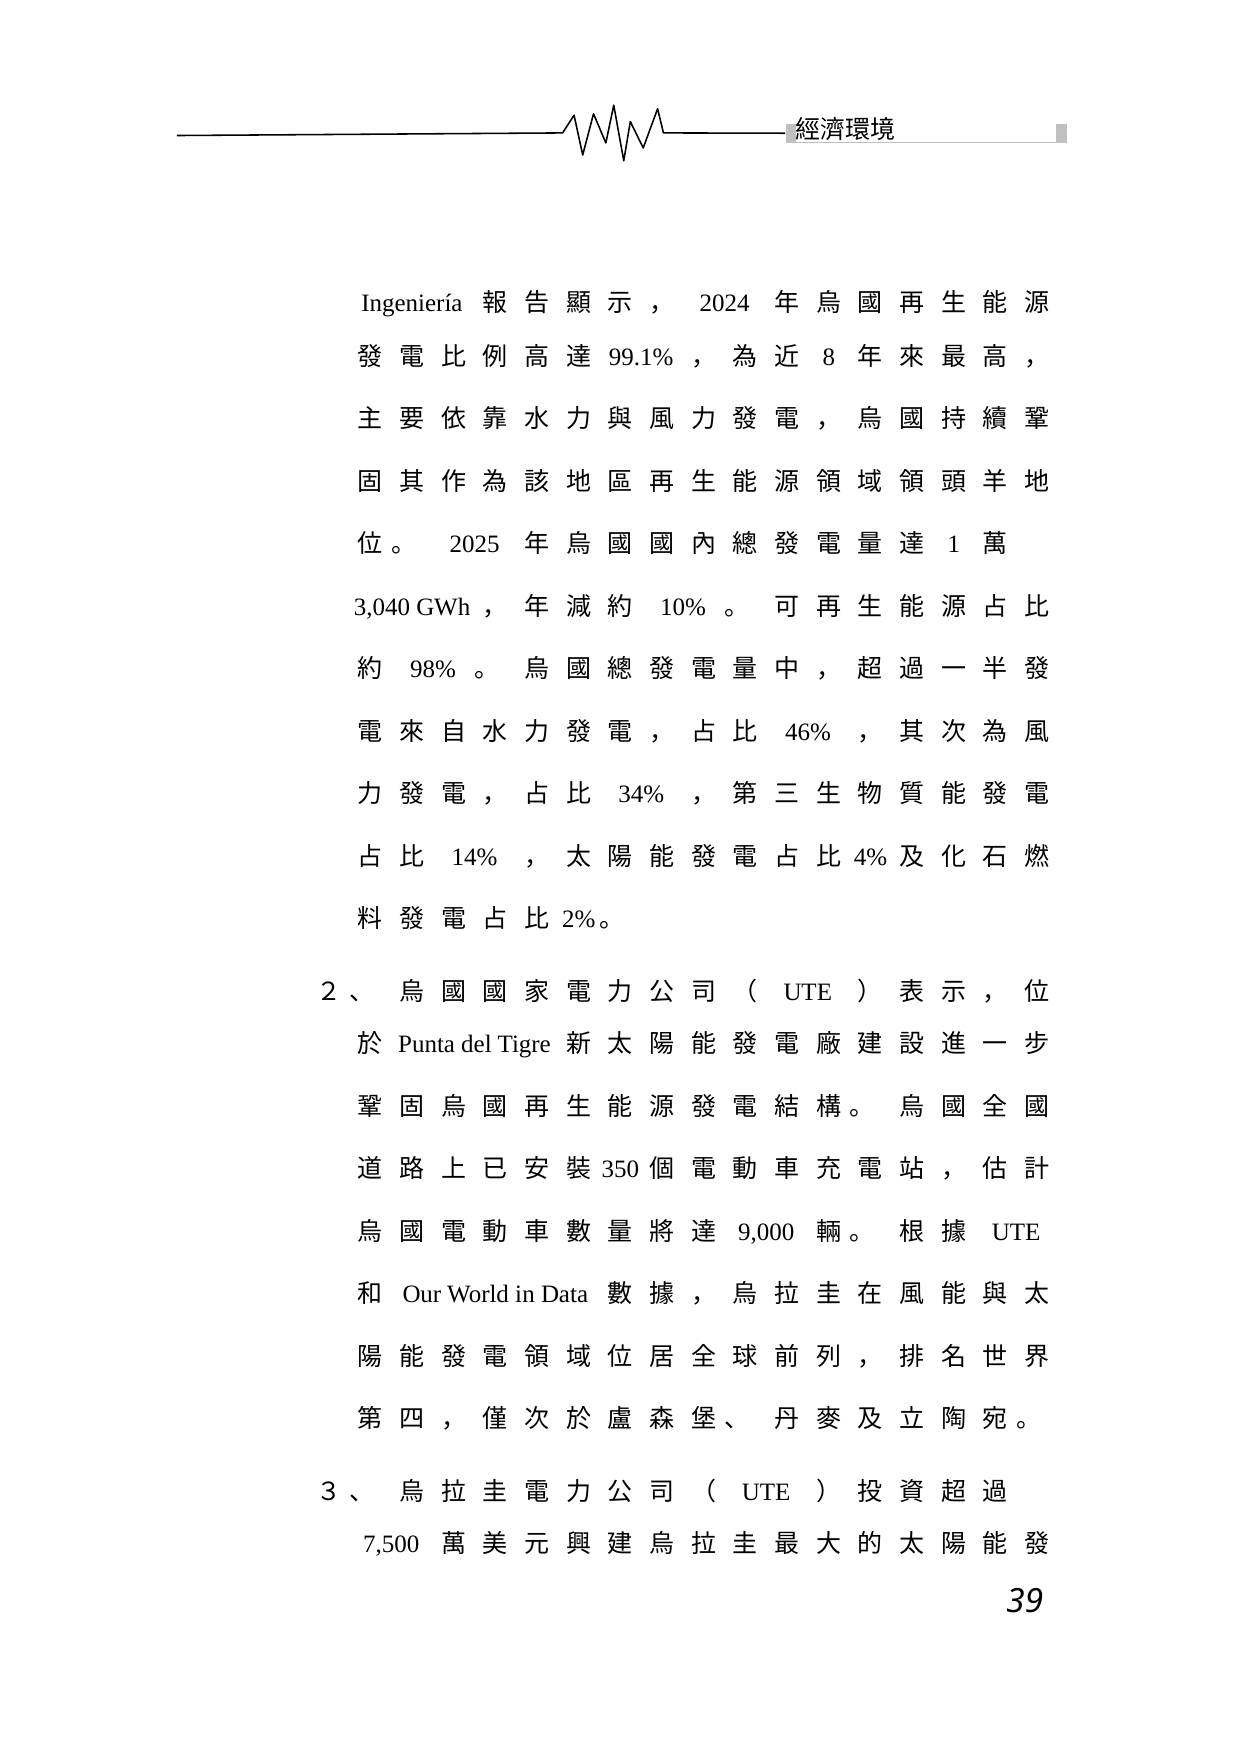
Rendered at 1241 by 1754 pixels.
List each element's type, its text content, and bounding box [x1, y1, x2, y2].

text Ingeniería報告顯示，2024年烏國再生能源發電比例高達99.1%，為近8年來最高，主要依靠水力與風力發電，烏國持續鞏固其作為該地區再生能源領域領頭羊地位。2025年烏國國內總發電量達1萬3,040 GWh，年減約10%。可再生能源占比約98%。烏國總發電量中，超過一半發電來自水力發電，占比46%，其次為風力發電，占比34%，第三生物質能發電占比14%，太陽能發電占比4%及化石燃料發電占比2%。 [281, 250, 1058, 938]
text ２、烏國國家電力公司（UTE）表示，位於Punta del Tigre新太陽能發電廠建設進一步鞏固烏國再生能源發電結構。烏國全國道路上已安裝350個電動車充電站，估計烏國電動車數量將達9,000輛。根據UTE和Our World in Data數據，烏拉圭在風能與太陽能發電領域位居全球前列，排名世界第四，僅次於盧森堡、丹麥及立陶宛。 [281, 938, 1058, 1438]
text ３、烏拉圭電力公司（UTE）投資超過7,500萬美元興建烏拉圭最大的太陽能發 [281, 1438, 1058, 1563]
